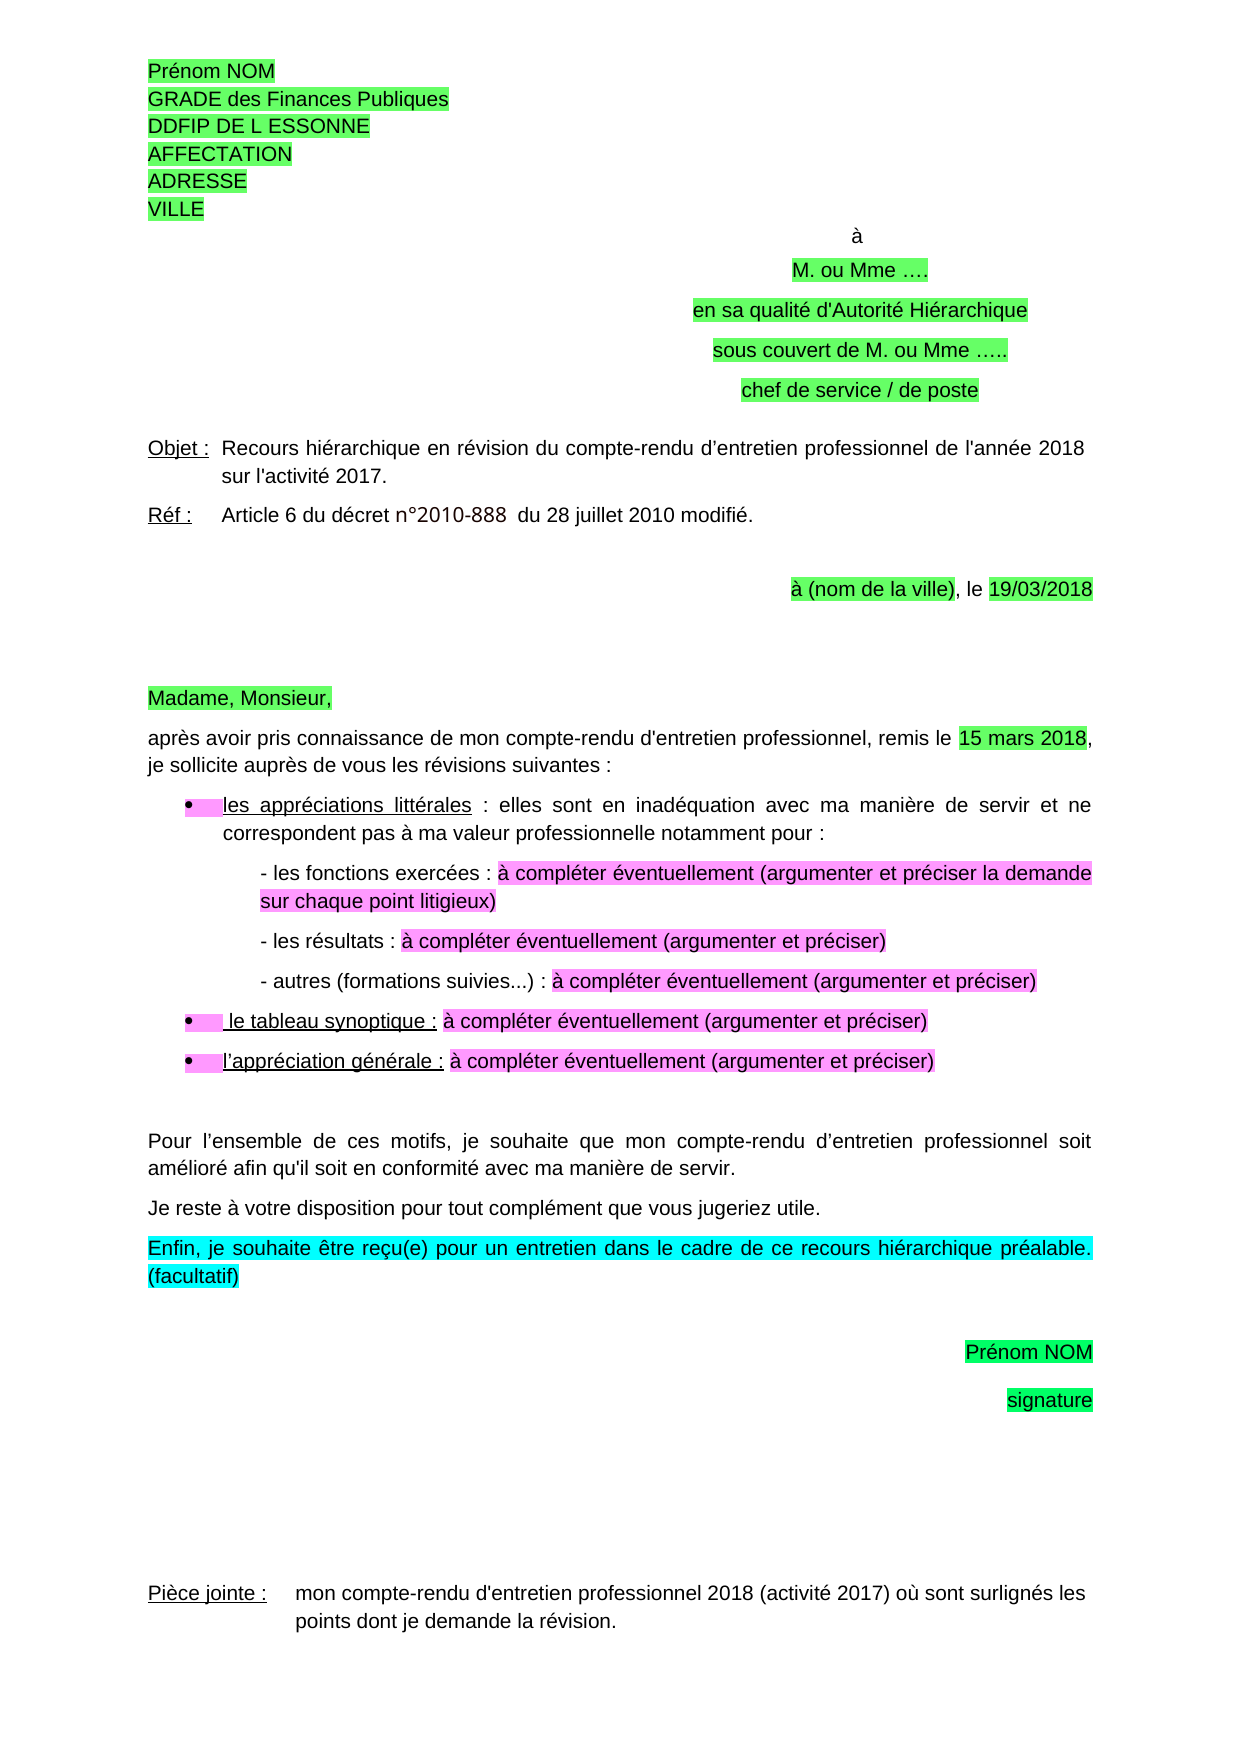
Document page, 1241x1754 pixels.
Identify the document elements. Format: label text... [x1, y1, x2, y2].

text signature [148, 1388, 1093, 1412]
text AFFECTATION [148, 142, 1093, 166]
list les appréciations littérales : elles sont en inadéquation avec ma manière de servir et ne correspondent pas à ma valeur professionnelle notamment pour : [185, 793, 1093, 845]
list le tableau synoptique : à compléter éventuellement (argumenter et préciser) [185, 1008, 1093, 1032]
text Madame, Monsieur, [148, 686, 1093, 710]
text Je reste à votre disposition pour tout complément que vous jugeriez utile. [148, 1196, 1093, 1220]
text - autres (formations suivies...) : à compléter éventuellement (argumenter et préciser) [260, 968, 1093, 992]
text GRADE des Finances Publiques [148, 87, 1093, 111]
text Prénom NOM [148, 1339, 1093, 1363]
text à (nom de la ville), le 19/03/2018 [148, 577, 1093, 601]
text Prénom NOM [148, 59, 1093, 83]
text - les fonctions exercées : à compléter éventuellement (argumenter et préciser la demande sur chaque point litigieux) [260, 861, 1093, 912]
text Enfin, je souhaite être reçu(e) pour un entretien dans le cadre de ce recours hiérarchique préalable. (facultatif) [148, 1236, 1093, 1288]
text VILLE [148, 197, 1093, 221]
text Pour l’ensemble de ces motifs, je souhaite que mon compte-rendu d’entretien professionnel soit amélioré afin qu'il soit en conformité avec ma manière de servir. [148, 1129, 1093, 1180]
list l’appréciation générale : à compléter éventuellement (argumenter et préciser) [185, 1048, 1093, 1073]
text après avoir pris connaissance de mon compte-rendu d'entretien professionnel, remis le 15 mars 2018, je sollicite auprès de vous les révisions suivantes : [148, 726, 1093, 777]
text Pièce jointe : mon compte-rendu d'entretien professionnel 2018 (activité 2017) où sont surlignés les points dont je demande la révision. [148, 1581, 1093, 1633]
text Réf : Article 6 du décret n°2010-888 du 28 juillet 2010 modifié. [148, 500, 1093, 528]
text ADRESSE [148, 169, 1093, 193]
text chef de service / de poste [148, 378, 1093, 402]
text à [148, 224, 868, 248]
text Objet : Recours hiérarchique en révision du compte-rendu d’entretien professionnel de l'année 2018 sur l'activité 2017. [148, 436, 1093, 487]
text sous couvert de M. ou Mme ….. [148, 338, 1093, 362]
text en sa qualité d'Autorité Hiérarchique [148, 298, 1093, 322]
text DDFIP DE L ESSONNE [148, 114, 1093, 138]
text M. ou Mme …. [148, 258, 1093, 282]
text - les résultats : à compléter éventuellement (argumenter et préciser) [260, 928, 1093, 952]
